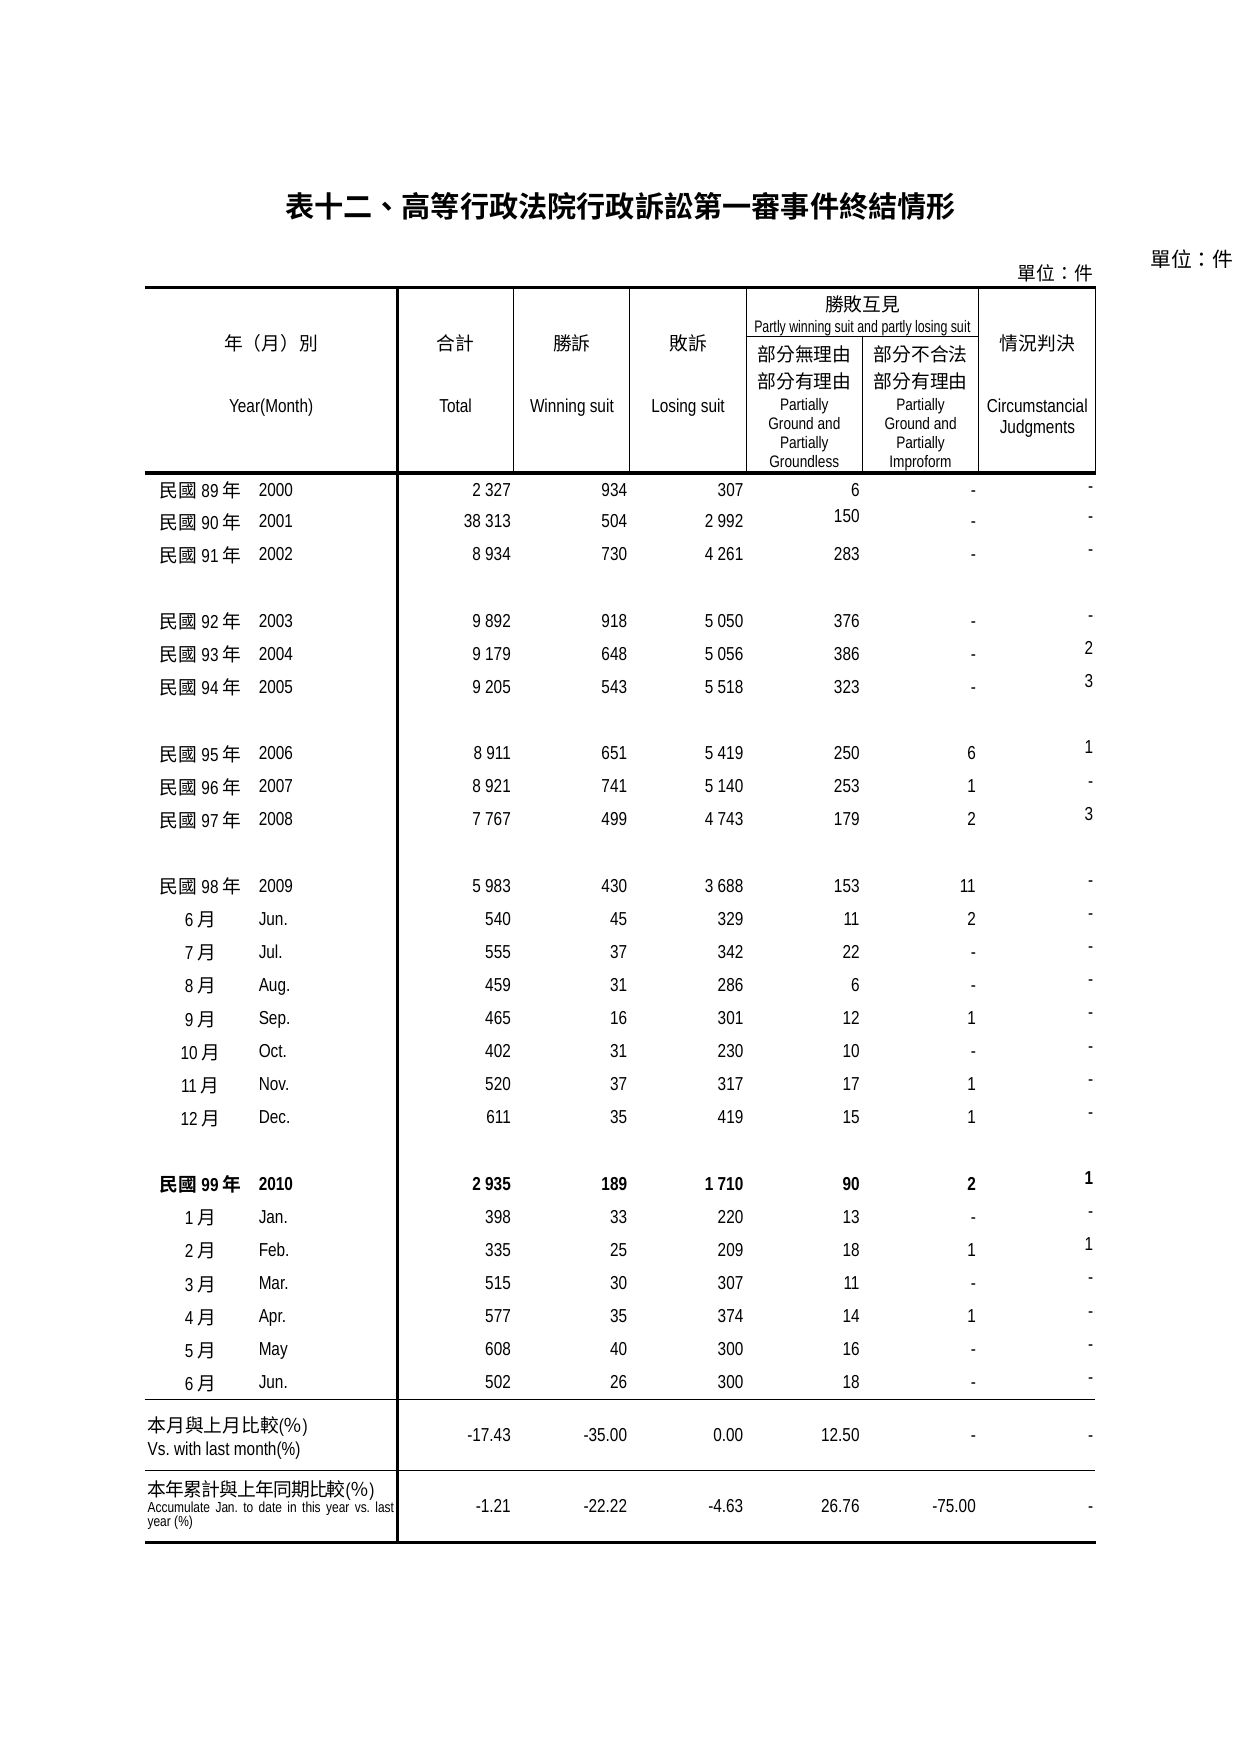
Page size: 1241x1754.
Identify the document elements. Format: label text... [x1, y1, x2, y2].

table_cell 9 179 [399, 637, 513, 670]
table_cell -35.00 [514, 1400, 630, 1470]
table_cell 12月 [145, 1101, 256, 1134]
table_cell 8月 [145, 968, 256, 1001]
table_cell 2004 [256, 637, 396, 670]
table_cell 4月 [145, 1300, 256, 1333]
table_cell 3 [979, 803, 1096, 836]
table_cell Partially Ground and Partially Improform [863, 395, 978, 471]
table_cell 5 056 [630, 637, 746, 670]
table_cell 18 [746, 1366, 862, 1399]
table_header 敗訴 [630, 289, 746, 394]
table_cell 6 [746, 968, 862, 1001]
table_cell - [979, 1300, 1096, 1333]
table_cell 26 [514, 1366, 630, 1399]
table_header 勝訴 [514, 289, 629, 394]
table_cell 2003 [256, 604, 396, 637]
table_cell 730 [514, 538, 630, 571]
table_cell 25 [514, 1233, 630, 1266]
table_cell 5 983 [399, 869, 513, 902]
table_cell [746, 571, 862, 604]
table_cell 13 [746, 1200, 862, 1233]
table_cell [514, 571, 630, 604]
table_cell 1 [979, 1167, 1096, 1200]
table_cell 民國 96年 [145, 770, 256, 803]
table_cell Nov. [256, 1068, 396, 1101]
text [1150, 235, 1240, 243]
table_cell - [862, 935, 978, 968]
table_cell 374 [630, 1300, 746, 1333]
table_cell - [979, 604, 1096, 637]
table_cell 465 [399, 1001, 513, 1034]
table_cell 220 [630, 1200, 746, 1233]
table_cell [979, 703, 1096, 736]
table_cell 323 [746, 670, 862, 703]
table_cell - [862, 1366, 978, 1399]
table_cell 35 [514, 1300, 630, 1333]
table_cell - [979, 968, 1096, 1001]
table_cell - [862, 604, 978, 637]
table_cell Dec. [256, 1101, 396, 1134]
table_cell 499 [514, 803, 630, 836]
table_cell 934 [514, 475, 630, 504]
table_cell -17.43 [399, 1400, 513, 1470]
table_cell 651 [514, 736, 630, 769]
table_cell [746, 703, 862, 736]
table_cell - [979, 770, 1096, 803]
table_cell 3月 [145, 1266, 256, 1299]
table_cell [145, 1134, 256, 1167]
table_cell - [862, 637, 978, 670]
table_cell - [979, 1470, 1096, 1541]
table_cell 307 [630, 1266, 746, 1299]
table_cell 8 911 [399, 736, 513, 769]
table_cell 民國 97年 [145, 803, 256, 836]
table_cell 2 327 [399, 475, 513, 504]
table_cell 515 [399, 1266, 513, 1299]
table_cell 1 [862, 1068, 978, 1101]
table_cell 335 [399, 1233, 513, 1266]
table_cell 179 [746, 803, 862, 836]
table_cell [399, 571, 513, 604]
table_cell Year(Month) [145, 395, 396, 471]
table_cell 4 743 [630, 803, 746, 836]
table_cell 2008 [256, 803, 396, 836]
table_header 情況判決 [979, 289, 1095, 394]
table_cell [862, 836, 978, 869]
table_cell [514, 836, 630, 869]
table_cell [979, 571, 1096, 604]
text 表十二、高等行政法院行政訴訟第一審事件終結情形 [148, 183, 1092, 225]
table_cell 17 [746, 1068, 862, 1101]
table_cell 307 [630, 475, 746, 504]
table_cell 5 140 [630, 770, 746, 803]
table_cell [256, 1134, 396, 1167]
table_cell 2009 [256, 869, 396, 902]
table_cell [399, 1134, 513, 1167]
table_cell - [862, 1266, 978, 1299]
table_cell -22.22 [514, 1471, 630, 1541]
table_cell 1 [862, 1101, 978, 1134]
table_cell 12 [746, 1001, 862, 1034]
table_cell Jun. [256, 902, 396, 935]
table_cell 253 [746, 770, 862, 803]
table_cell [256, 703, 396, 736]
table_cell 37 [514, 1068, 630, 1101]
table_cell Feb. [256, 1233, 396, 1266]
table_cell 12.50 [746, 1400, 862, 1470]
table_cell 38 313 [399, 505, 513, 538]
table_cell - [979, 902, 1096, 935]
table_cell 7月 [145, 935, 256, 968]
table_cell 300 [630, 1366, 746, 1399]
table_cell - [862, 670, 978, 703]
table_cell - [979, 1266, 1096, 1299]
table_cell 6月 [145, 902, 256, 935]
table_cell Mar. [256, 1266, 396, 1299]
table_cell 1 [862, 1233, 978, 1266]
table_header 年（月）別 [145, 289, 396, 394]
table_cell 本年累計與上年同期比較(％) Accumulate Jan. to date in this year vs. last year (%) [145, 1471, 396, 1541]
table_cell 2007 [256, 770, 396, 803]
table_cell [145, 571, 256, 604]
table_cell Jun. [256, 1366, 396, 1399]
table_cell 33 [514, 1200, 630, 1233]
table_cell 31 [514, 1035, 630, 1068]
table_cell 540 [399, 902, 513, 935]
table_cell 16 [514, 1001, 630, 1034]
table_cell 150 [746, 505, 862, 538]
table_cell 45 [514, 902, 630, 935]
table_cell [145, 836, 256, 869]
table_cell [746, 1134, 862, 1167]
table_cell 2002 [256, 538, 396, 571]
table_cell Sep. [256, 1001, 396, 1034]
table_cell 31 [514, 968, 630, 1001]
table_cell 2001 [256, 505, 396, 538]
table_cell 4 261 [630, 538, 746, 571]
table_cell [630, 1134, 746, 1167]
table_cell Jul. [256, 935, 396, 968]
table_cell 民國 92年 [145, 604, 256, 637]
table_cell May [256, 1333, 396, 1366]
table_cell [514, 703, 630, 736]
table_cell 民國 99年 [145, 1167, 256, 1200]
table_cell [399, 703, 513, 736]
table_cell Apr. [256, 1300, 396, 1333]
table_cell 250 [746, 736, 862, 769]
table_cell Circumstancial Judgments [979, 395, 1095, 471]
text 單位：件 [1150, 243, 1240, 268]
table_cell 1月 [145, 1200, 256, 1233]
table_cell 22 [746, 935, 862, 968]
table_cell - [979, 475, 1096, 504]
table_cell - [862, 475, 978, 504]
table_cell 26.76 [746, 1471, 862, 1541]
table_cell -75.00 [862, 1471, 978, 1541]
table_cell 1 [862, 1300, 978, 1333]
table_cell [862, 571, 978, 604]
text [1150, 268, 1240, 275]
table_cell 15 [746, 1101, 862, 1134]
table_cell 2月 [145, 1233, 256, 1266]
table_cell 2 [862, 902, 978, 935]
table_cell 2 992 [630, 505, 746, 538]
table_cell 14 [746, 1300, 862, 1333]
table_cell 部分無理由 部分有理由 [747, 337, 862, 394]
table_cell 301 [630, 1001, 746, 1034]
table_cell - [862, 505, 978, 538]
table_cell [862, 703, 978, 736]
table_cell 286 [630, 968, 746, 1001]
table_cell 民國 89年 [145, 475, 256, 504]
table_cell 502 [399, 1366, 513, 1399]
table_cell [630, 571, 746, 604]
table_cell 419 [630, 1101, 746, 1134]
table_cell 民國 94年 [145, 670, 256, 703]
table_cell 1 710 [630, 1167, 746, 1200]
table_cell 430 [514, 869, 630, 902]
table_cell [399, 836, 513, 869]
table_cell - [862, 1333, 978, 1366]
table_cell Total [399, 395, 513, 471]
table_cell 398 [399, 1200, 513, 1233]
table_cell 3 [979, 670, 1096, 703]
table_cell 民國 95年 [145, 736, 256, 769]
table_cell 283 [746, 538, 862, 571]
table_cell - [862, 968, 978, 1001]
table_cell 本月與上月比較(％) Vs. with last month(%) [145, 1400, 396, 1470]
table_cell 5 518 [630, 670, 746, 703]
table_cell 部分不合法 部分有理由 [863, 337, 978, 394]
table_cell 2000 [256, 475, 396, 504]
table_cell - [979, 1333, 1096, 1366]
table_cell 577 [399, 1300, 513, 1333]
table_cell 11 [746, 902, 862, 935]
table_cell [979, 836, 1096, 869]
table_cell 民國 98年 [145, 869, 256, 902]
table_cell Losing suit [630, 395, 746, 471]
table_cell 民國 90年 [145, 505, 256, 538]
table_cell 30 [514, 1266, 630, 1299]
table_cell 0.00 [630, 1400, 746, 1470]
table_cell - [979, 1035, 1096, 1068]
text 單位：件 [148, 259, 1092, 286]
table_cell [630, 703, 746, 736]
table_cell 2005 [256, 670, 396, 703]
table_cell 9 892 [399, 604, 513, 637]
table_cell 6 [862, 736, 978, 769]
table_cell - [862, 1400, 978, 1470]
table_cell 90 [746, 1167, 862, 1200]
table_cell 10月 [145, 1035, 256, 1068]
table_cell 648 [514, 637, 630, 670]
table_cell 520 [399, 1068, 513, 1101]
table_cell 300 [630, 1333, 746, 1366]
table_cell 741 [514, 770, 630, 803]
table_cell - [979, 935, 1096, 968]
table_cell - [979, 1001, 1096, 1034]
table_cell 543 [514, 670, 630, 703]
table_cell 2006 [256, 736, 396, 769]
table_cell [630, 836, 746, 869]
table_cell [979, 1134, 1096, 1167]
table_header 合計 [399, 289, 513, 394]
table_cell Aug. [256, 968, 396, 1001]
table_cell 6 [746, 475, 862, 504]
table_cell 1 [979, 1233, 1096, 1266]
table_cell 2 [862, 803, 978, 836]
table_cell - [862, 538, 978, 571]
table_cell 18 [746, 1233, 862, 1266]
table_cell 189 [514, 1167, 630, 1200]
table_cell 376 [746, 604, 862, 637]
table_cell 6月 [145, 1366, 256, 1399]
table_cell 1 [862, 1001, 978, 1034]
table_cell - [862, 1035, 978, 1068]
table_cell 329 [630, 902, 746, 935]
table_header 勝敗互見 Partly winning suit and partly losing suit [747, 289, 978, 336]
table_cell 8 934 [399, 538, 513, 571]
table_cell - [979, 1366, 1096, 1399]
table_cell 555 [399, 935, 513, 968]
table_cell 8 921 [399, 770, 513, 803]
table_cell 608 [399, 1333, 513, 1366]
table_cell 317 [630, 1068, 746, 1101]
table_cell [256, 571, 396, 604]
table_cell Jan. [256, 1200, 396, 1233]
table_cell 918 [514, 604, 630, 637]
table_cell 11 [746, 1266, 862, 1299]
table_cell 11月 [145, 1068, 256, 1101]
table_cell - [979, 505, 1096, 538]
table_cell 2 [862, 1167, 978, 1200]
table_cell 5 419 [630, 736, 746, 769]
table_cell -1.21 [399, 1471, 513, 1541]
table_cell 3 688 [630, 869, 746, 902]
table_cell - [979, 538, 1096, 571]
table_cell [256, 836, 396, 869]
table_cell 9月 [145, 1001, 256, 1034]
table_cell 11 [862, 869, 978, 902]
table_cell 7 767 [399, 803, 513, 836]
table_cell 民國 93年 [145, 637, 256, 670]
table_cell 153 [746, 869, 862, 902]
table_cell 民國 91年 [145, 538, 256, 571]
table_cell 9 205 [399, 670, 513, 703]
table_cell [862, 1134, 978, 1167]
table_cell Partially Ground and Partially Groundless [747, 395, 862, 471]
table_cell 1 [862, 770, 978, 803]
table_cell 459 [399, 968, 513, 1001]
table_cell 402 [399, 1035, 513, 1068]
table_cell - [979, 869, 1096, 902]
table_cell [746, 836, 862, 869]
table_cell - [862, 1200, 978, 1233]
table_cell 2 [979, 637, 1096, 670]
table_cell - [979, 1399, 1096, 1470]
table_cell Winning suit [514, 395, 629, 471]
table_cell [514, 1134, 630, 1167]
table_cell 230 [630, 1035, 746, 1068]
table_cell 5月 [145, 1333, 256, 1366]
table_cell Oct. [256, 1035, 396, 1068]
table_cell 35 [514, 1101, 630, 1134]
table_cell 37 [514, 935, 630, 968]
table_cell - [979, 1200, 1096, 1233]
table_cell 611 [399, 1101, 513, 1134]
table_cell [145, 703, 256, 736]
table_cell 2010 [256, 1167, 396, 1200]
table_cell - [979, 1068, 1096, 1101]
table_cell 40 [514, 1333, 630, 1366]
table_cell 2 935 [399, 1167, 513, 1200]
table_cell - [979, 1101, 1096, 1134]
table_cell 504 [514, 505, 630, 538]
table_cell 209 [630, 1233, 746, 1266]
table_cell 386 [746, 637, 862, 670]
table_cell 10 [746, 1035, 862, 1068]
table_cell -4.63 [630, 1471, 746, 1541]
table_cell 5 050 [630, 604, 746, 637]
table_cell 1 [979, 736, 1096, 769]
table_cell 342 [630, 935, 746, 968]
table_cell 16 [746, 1333, 862, 1366]
